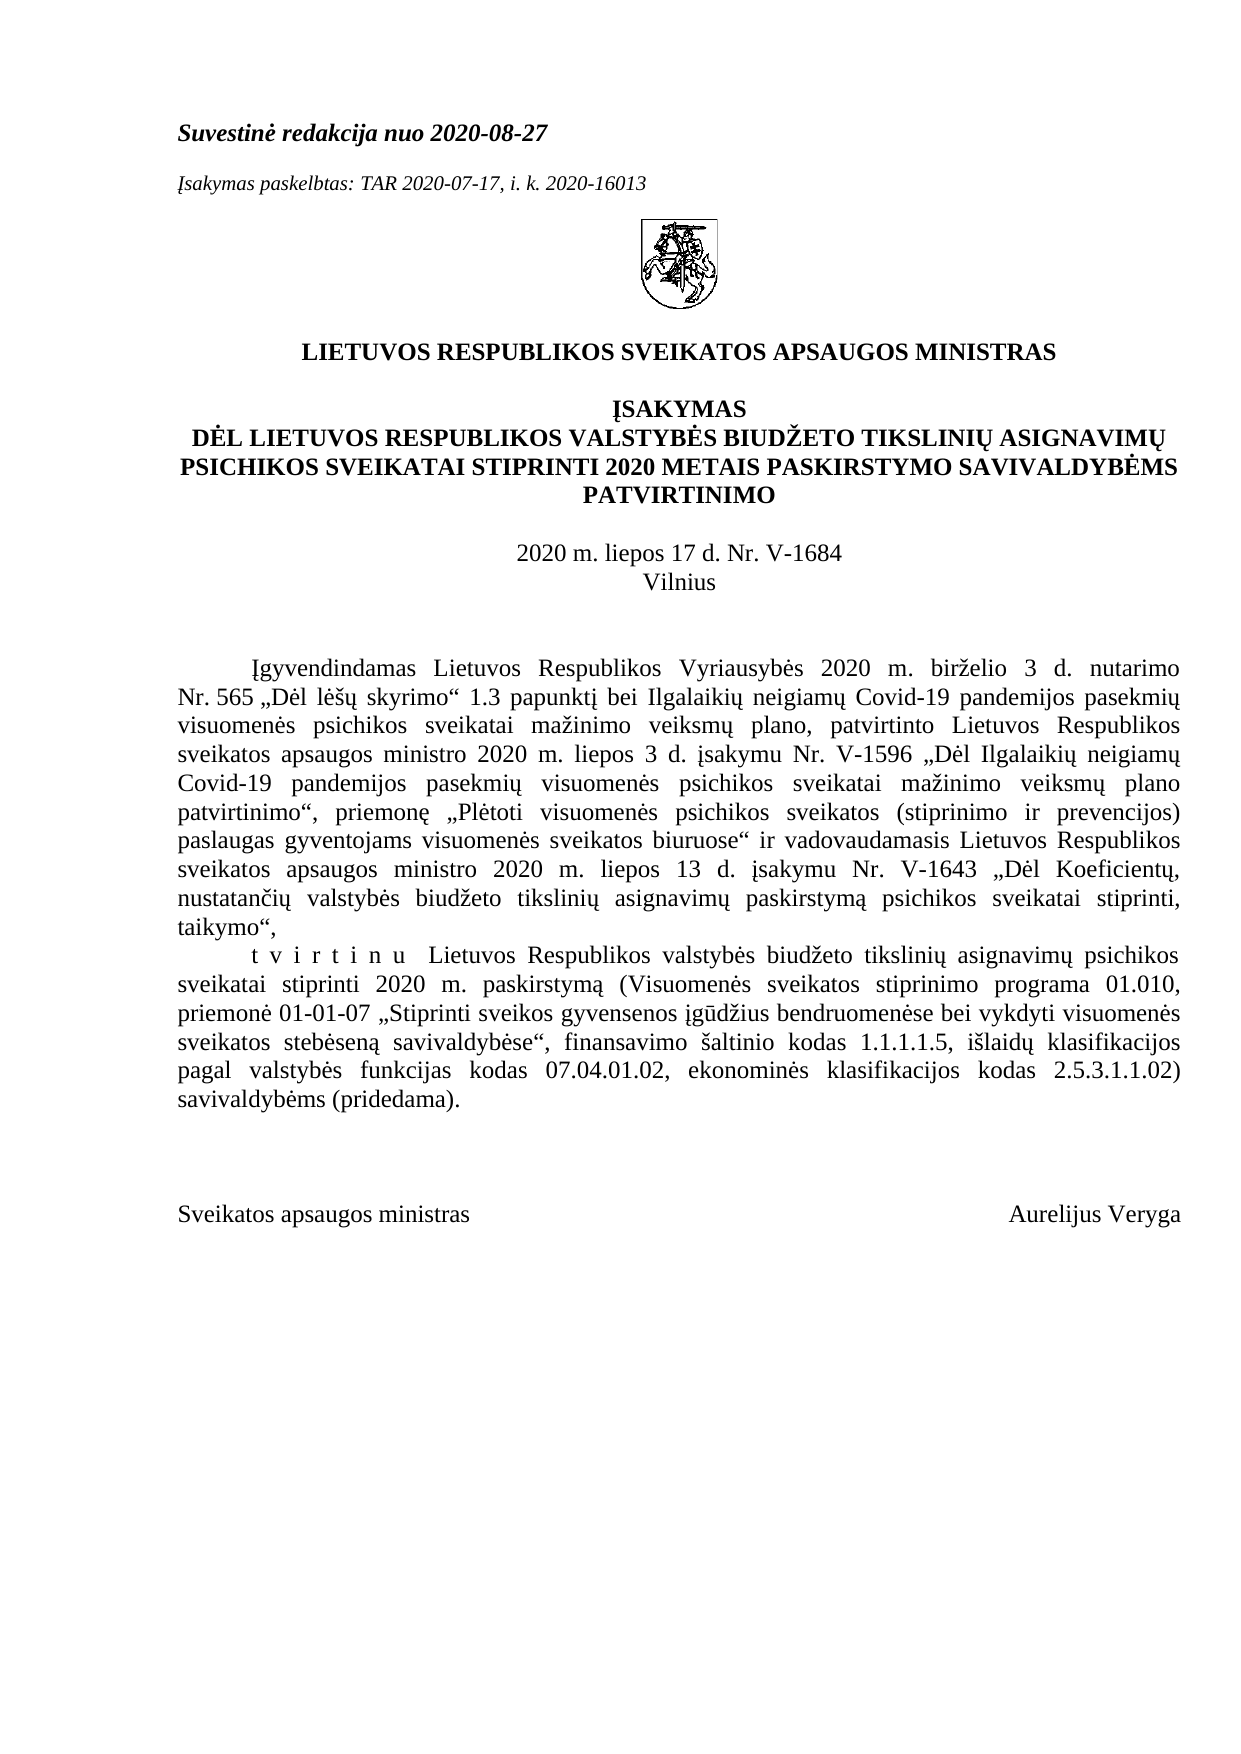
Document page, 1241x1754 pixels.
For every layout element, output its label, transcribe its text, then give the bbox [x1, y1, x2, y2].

text 2020 m. liepos 17 d. Nr. V-1684 [177, 538, 1181, 567]
text Sveikatos apsaugos ministras Aurelijus Veryga [177, 1199, 1181, 1228]
text Suvestinė redakcija nuo 2020-08-27 [177, 118, 1181, 147]
text Įsakymas paskelbtas: TAR 2020-07-17, i. k. 2020-16013 [177, 171, 1181, 195]
text LIETUVOS RESPUBLIKOS SVEIKATOS APSAUGOS MINISTRAS [177, 337, 1181, 366]
text Įgyvendindamas Lietuvos Respublikos Vyriausybės 2020 m. birželio 3 d. nutarimo Nr. 565 „Dėl lėšų skyrimo“ 1.3 papunktį bei Ilgalaikių neigiamų Covid-19 pandemijos pasekmių visuomenės psichikos sveikatai mažinimo veiksmų plano, patvirtinto Lietuvos Respublikos sveikatos apsaugos ministro 2020 m. liepos 3 d. įsakymu Nr. V-1596 „Dėl Ilgalaikių neigiamų Covid-19 pandemijos pasekmių visuomenės psichikos sveikatai mažinimo veiksmų plano patvirtinimo“, priemonę „Plėtoti visuomenės psichikos sveikatos (stiprinimo ir prevencijos) paslaugas gyventojams visuomenės sveikatos biuruose“ ir vadovaudamasis Lietuvos Respublikos sveikatos apsaugos ministro 2020 m. liepos 13 d. įsakymu Nr. V-1643 „Dėl Koeficientų, nustatančių valstybės biudžeto tikslinių asignavimų paskirstymą psichikos sveikatai stiprinti, taikymo“, [177, 653, 1181, 941]
text Vilnius [177, 567, 1181, 596]
text dėl LIETUVOS RESPUBLIKOS VALSTYBĖS BIUDŽETO TIKSLINIŲ ASIGNAVIMŲ PSICHIKOS SVEIKATAI STIPRINTI 2020 METAIS PASKIRSTYMO SAVIVALDYBĖMS patvirtinimo [177, 423, 1181, 509]
text ĮSAKYMAS [177, 394, 1181, 423]
text t v i r t i n u Lietuvos Respublikos valstybės biudžeto tikslinių asignavimų psichikos sveikatai stiprinti 2020 m. paskirstymą (Visuomenės sveikatos stiprinimo programa 01.010, priemonė 01-01-07 „Stiprinti sveikos gyvensenos įgūdžius bendruomenėse bei vykdyti visuomenės sveikatos stebėseną savivaldybėse“, finansavimo šaltinio kodas 1.1.1.1.5, išlaidų klasifikacijos pagal valstybės funkcijas kodas 07.04.01.02, ekonominės klasifikacijos kodas 2.5.3.1.1.02) savivaldybėms (pridedama). [177, 941, 1181, 1113]
